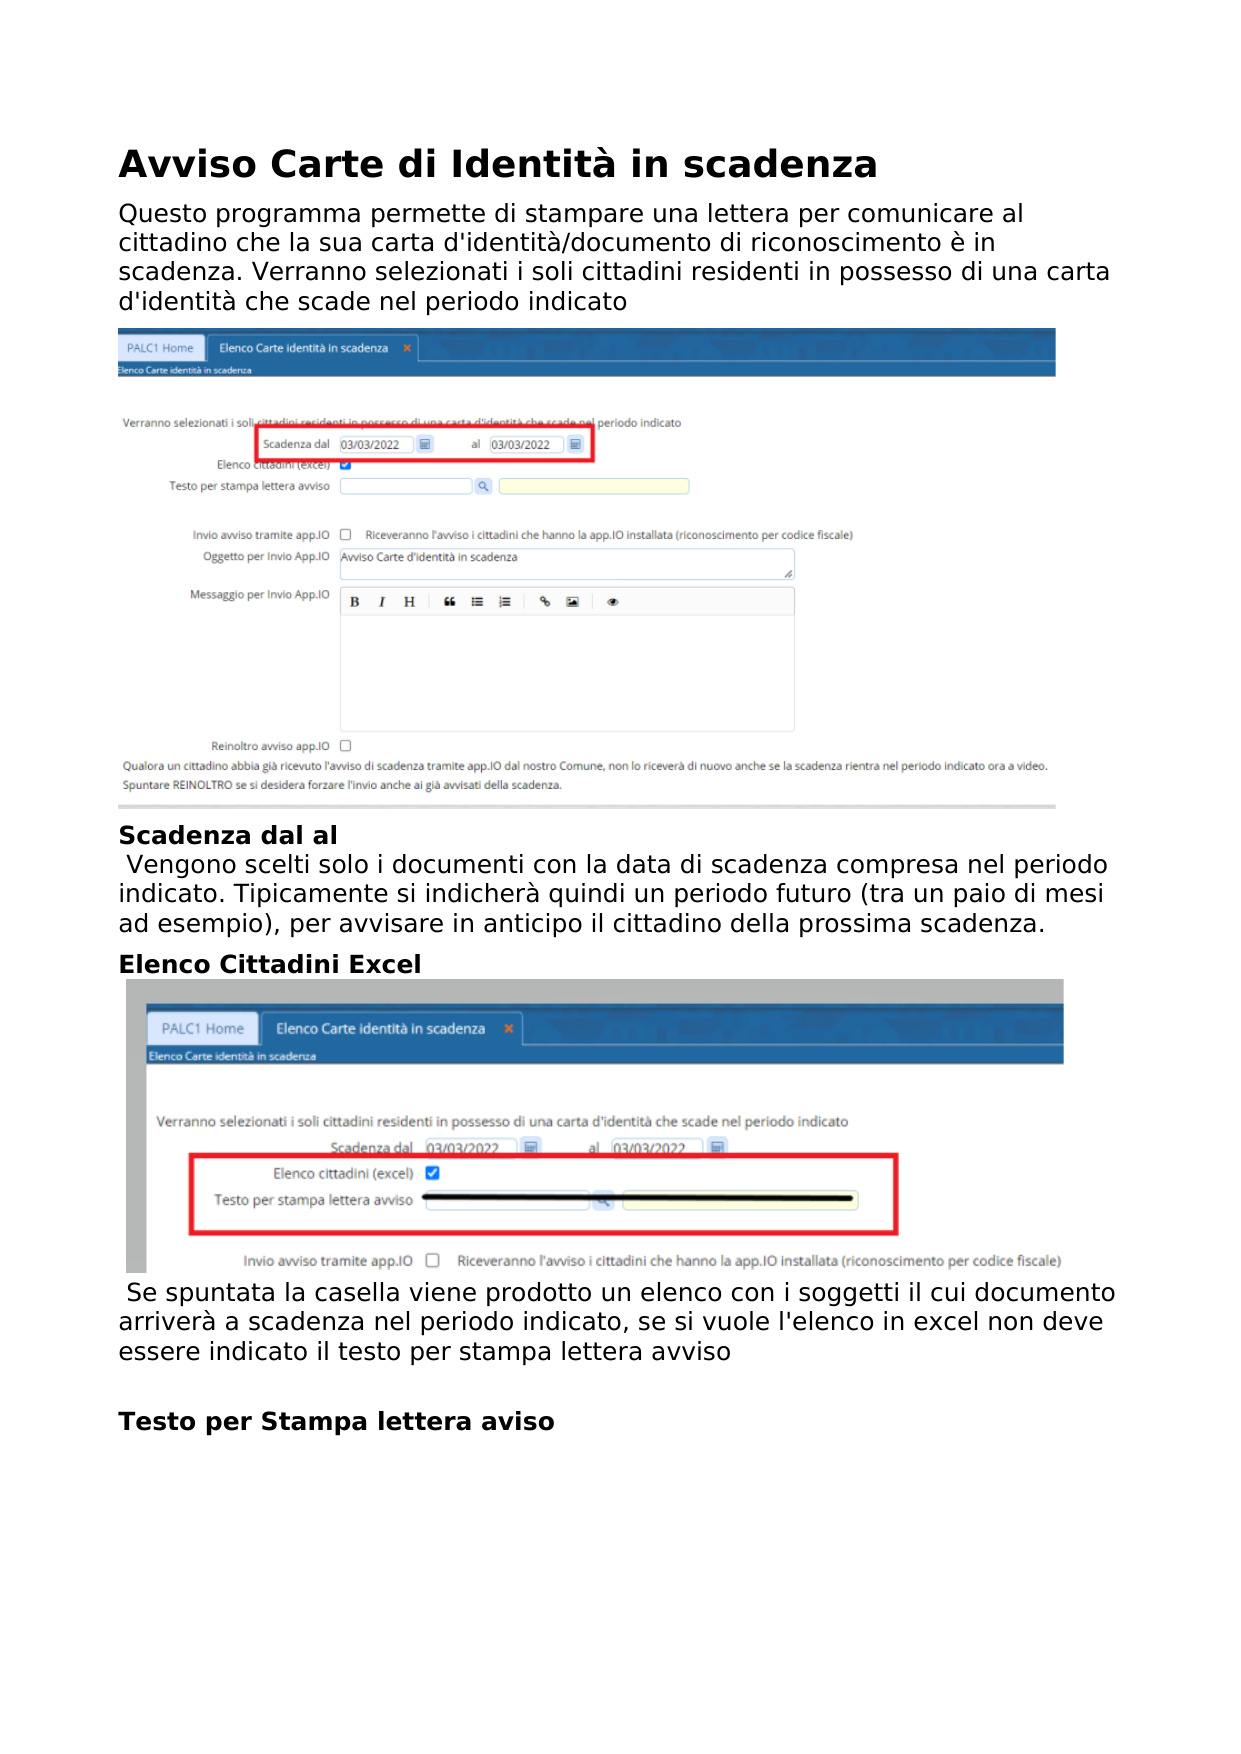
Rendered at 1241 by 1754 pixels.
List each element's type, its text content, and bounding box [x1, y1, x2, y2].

text Questo programma permette di stampare una lettera per comunicare al cittadino che la sua carta d'identità/documento di riconoscimento è in scadenza. Verranno selezionati i soli cittadini residenti in possesso di una carta d'identità che scade nel periodo indicato [118, 199, 1122, 316]
text Scadenza dal al Vengono scelti solo i documenti con la data di scadenza compresa nel periodo indicato. Tipicamente si indicherà quindi un periodo futuro (tra un paio di mesi ad esempio), per avvisare in anticipo il cittadino della prossima scadenza. [118, 821, 1122, 938]
picture [118, 328, 1056, 809]
text Testo per Stampa lettera aviso [118, 1408, 1122, 1437]
text Elenco Cittadini Excel Se spuntata la casella viene prodotto un elenco con i soggetti il cui documento arriverà a scadenza nel periodo indicato, se si vuole l'elenco in excel non deve essere indicato il testo per stampa lettera avviso [118, 951, 1122, 1395]
picture [126, 979, 1064, 1273]
subtitle Avviso Carte di Identità in scadenza [118, 143, 1122, 187]
